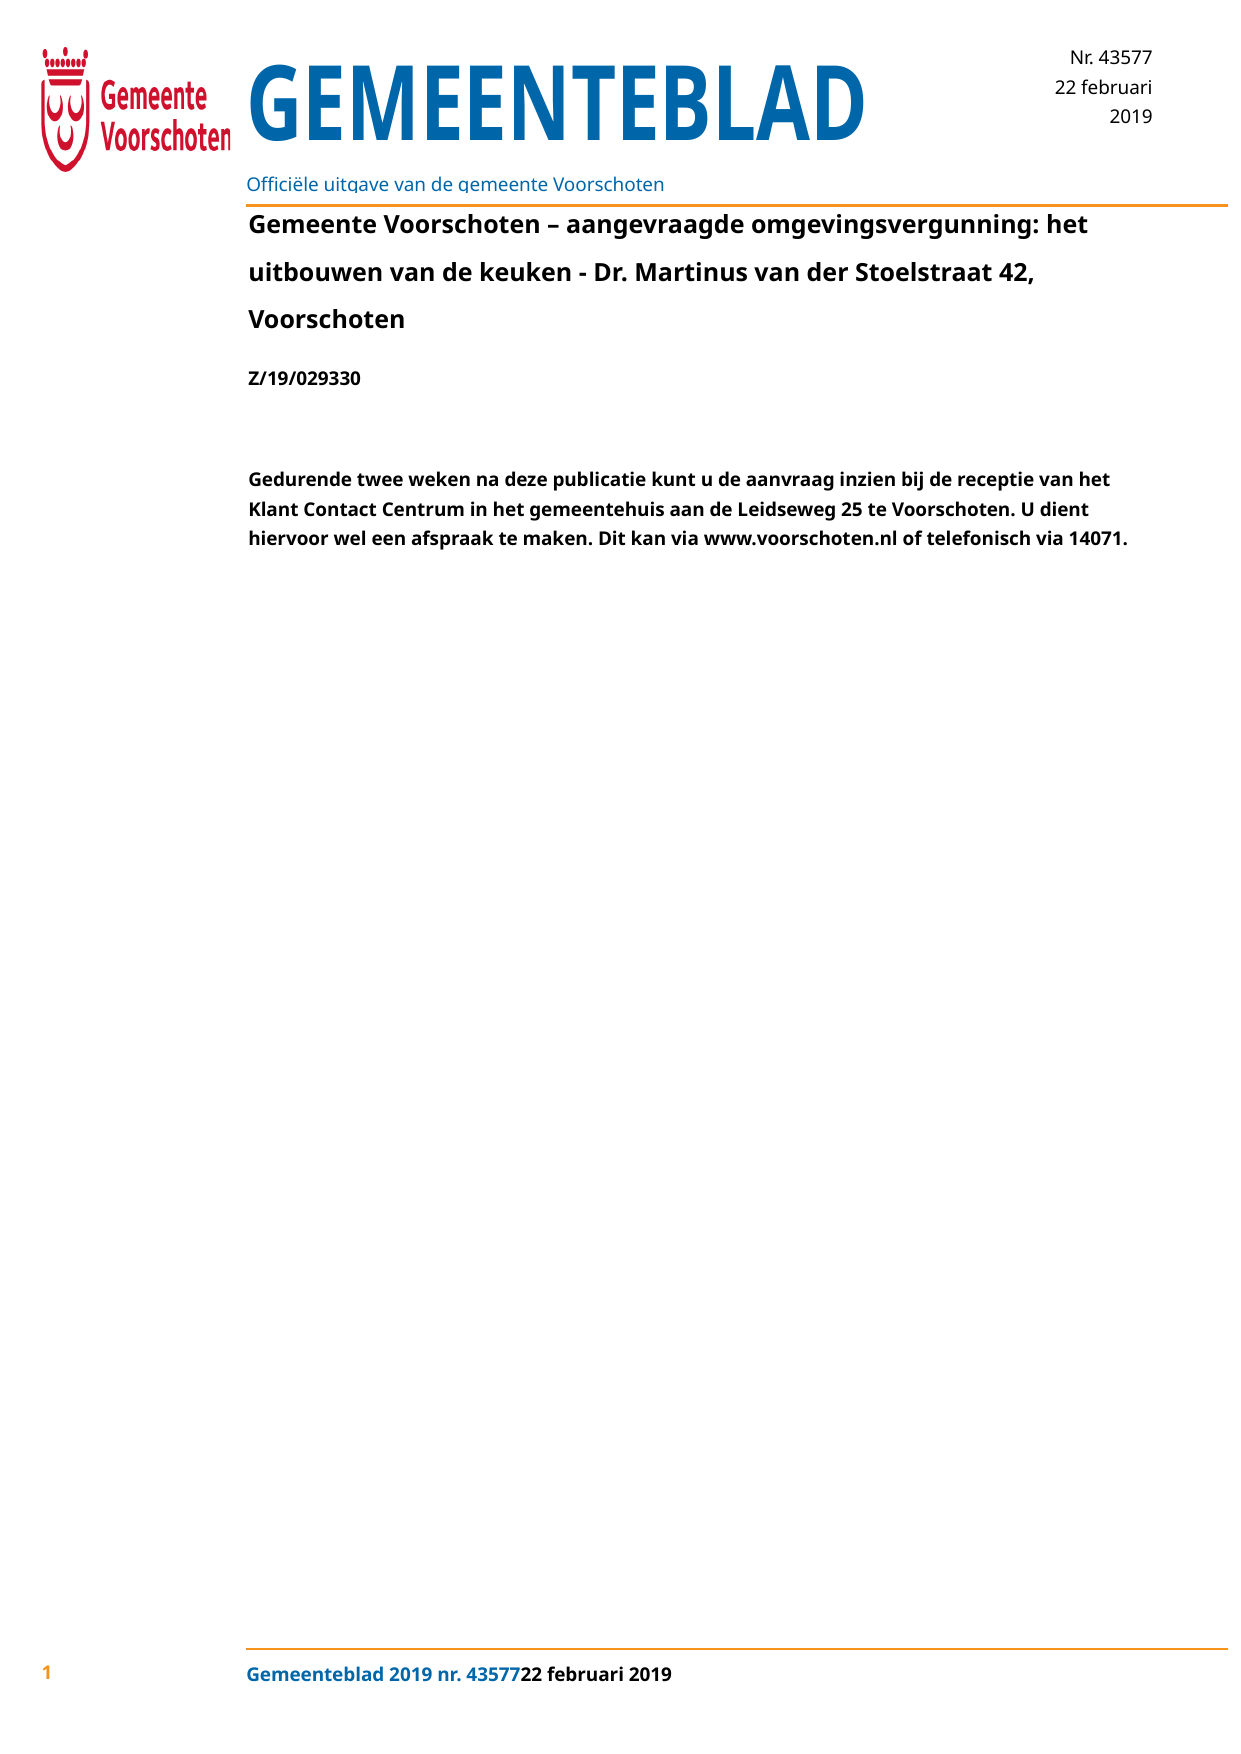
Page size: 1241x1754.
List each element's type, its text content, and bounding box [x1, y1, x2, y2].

text Z/19/029330 [248, 366, 1152, 391]
text Gedurende twee weken na deze publicatie kunt u de aanvraag inzien bij de receptie van het Klant Contact Centrum in het gemeentehuis aan de Leidseweg 25 te Voorschoten. U dient hiervoor wel een afspraak te maken. Dit kan via www.voorschoten.nl of telefonisch via 14071. [248, 466, 1152, 551]
picture [41, 47, 231, 172]
text Gemeente Voorschoten – aangevraagde omgevingsvergunning: het uitbouwen van de keuken - Dr. Martinus van der Stoelstraat 42, Voorschoten [248, 207, 1152, 336]
